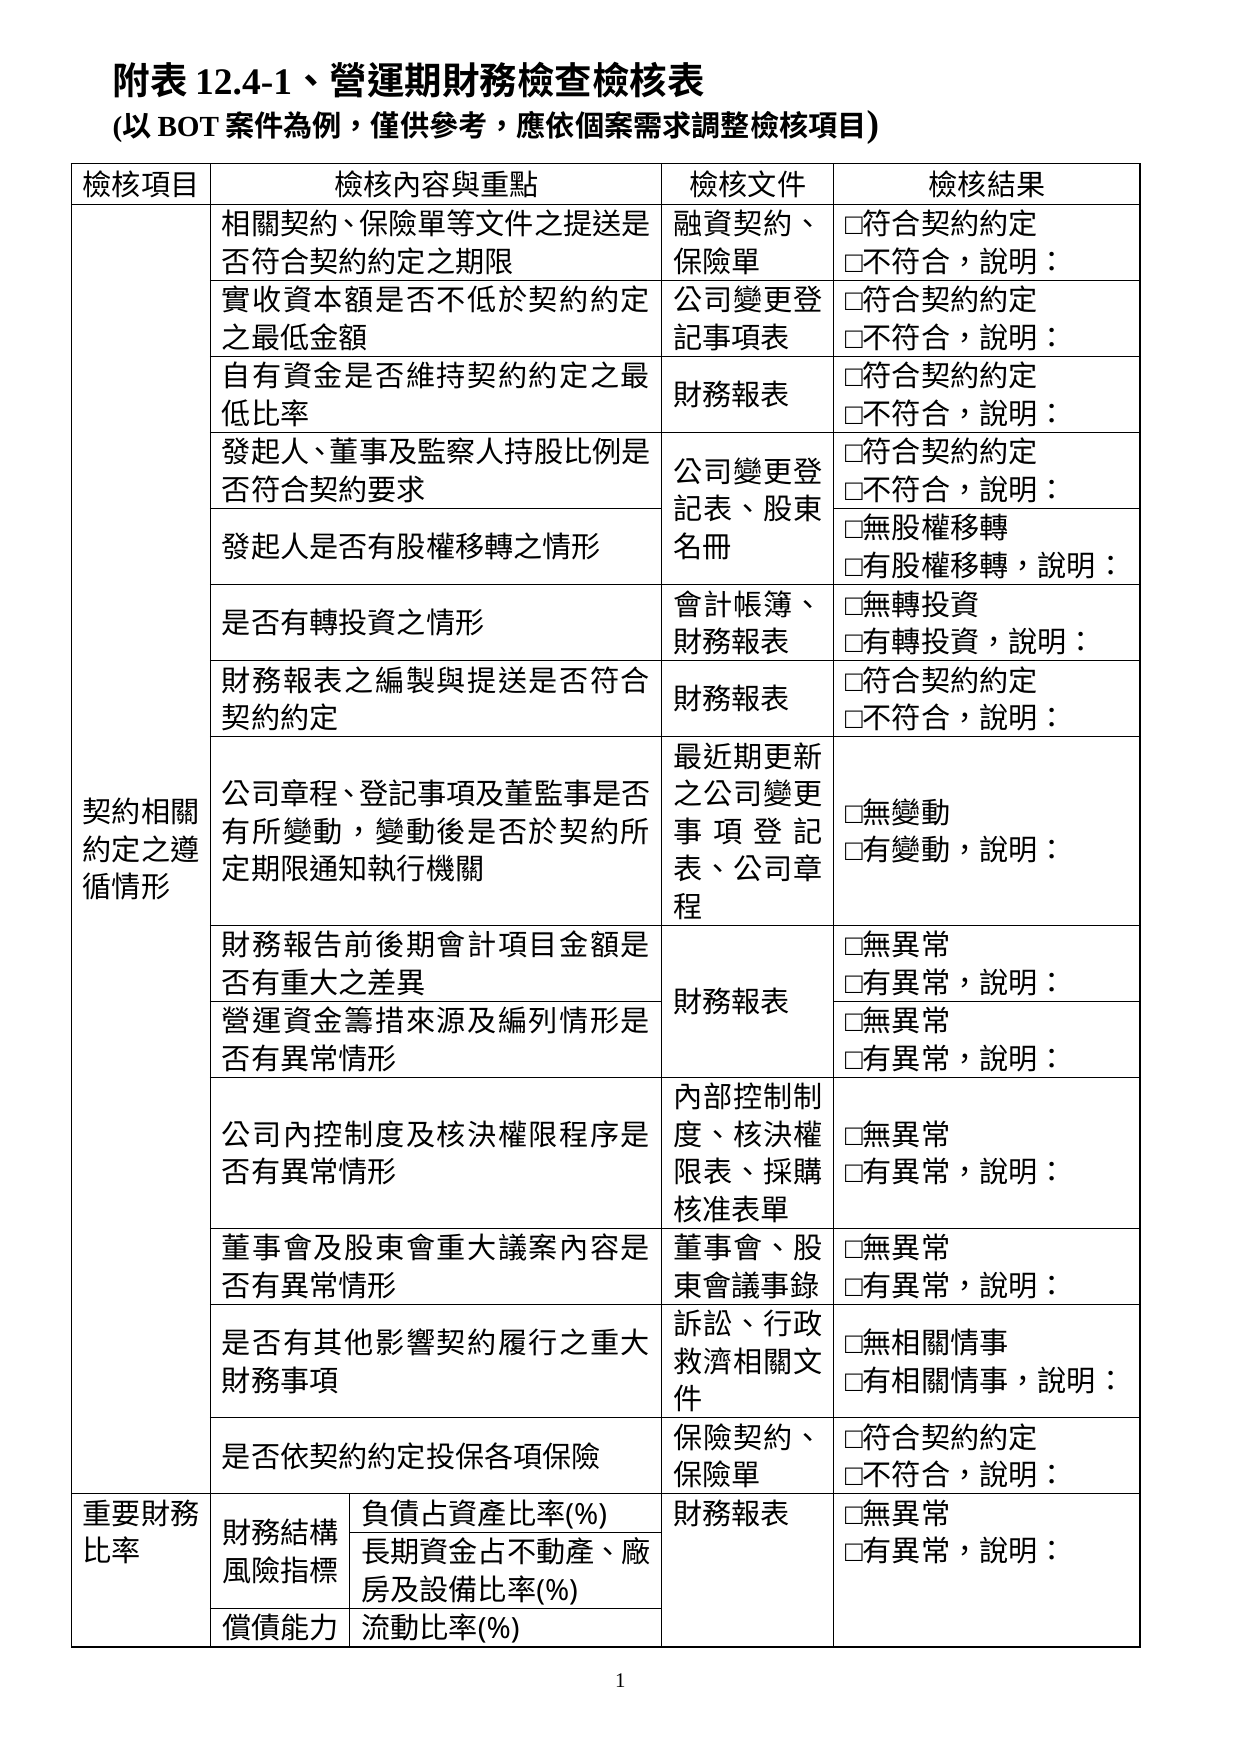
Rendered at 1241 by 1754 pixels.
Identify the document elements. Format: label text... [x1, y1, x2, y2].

table_cell □符合契約約定 □不符合，說明： [834, 433, 1139, 508]
table_cell 董事會、股東會議事錄 [662, 1229, 833, 1304]
table_cell 契約相關約定之遵循情形 [72, 205, 210, 1493]
table_cell 保險契約、保險單 [662, 1418, 833, 1493]
table_cell 董事會及股東會重大議案內容是否有異常情形 [211, 1229, 661, 1304]
table_cell □符合契約約定 □不符合，說明： [834, 357, 1139, 432]
table_cell 流動比率(%) [350, 1609, 661, 1646]
table_cell □無股權移轉 □有股權移轉，說明： [834, 509, 1139, 584]
table_header 檢核結果 [834, 164, 1139, 204]
table_cell 是否依契約約定投保各項保險 [211, 1418, 661, 1493]
table_cell □無異常 □有異常，說明： [834, 1229, 1139, 1304]
table_cell 財務報表 [662, 661, 833, 736]
table_cell 財務報表 [662, 926, 833, 1077]
table_cell 發起人是否有股權移轉之情形 [211, 509, 661, 584]
table_cell □符合契約約定 □不符合，說明： [834, 281, 1139, 356]
table_cell 公司變更登記事項表 [662, 281, 833, 356]
table_cell □符合契約約定 □不符合，說明： [834, 1418, 1139, 1493]
table_cell 公司變更登記表、股東名冊 [662, 433, 833, 584]
table_cell 財務報表 [662, 1494, 833, 1646]
table_cell 會計帳簿、財務報表 [662, 585, 833, 660]
subtitle (以BOT案件為例，僅供參考，應依個案需求調整檢核項目) [112, 103, 1128, 144]
table_cell □符合契約約定 □不符合，說明： [834, 661, 1139, 736]
table_header 檢核項目 [72, 164, 210, 204]
table_header 檢核文件 [662, 164, 833, 204]
table_cell □無異常 □有異常，說明： [834, 926, 1139, 1001]
table_cell 財務報表 [662, 357, 833, 432]
table_cell 長期資金占不動產、廠房及設備比率(%) [350, 1533, 661, 1608]
table_cell 融資契約、保險單 [662, 205, 833, 280]
table_cell □無異常 □有異常，說明： [834, 1002, 1139, 1077]
table_cell 重要財務比率 [72, 1494, 210, 1646]
table_cell □無異常 □有異常，說明： [834, 1494, 1139, 1646]
table_cell □無異常 □有異常，說明： [834, 1078, 1139, 1228]
table_cell □符合契約約定 □不符合，說明： [834, 205, 1139, 280]
table_cell 自有資金是否維持契約約定之最低比率 [211, 357, 661, 432]
table_cell 財務報表之編製與提送是否符合契約約定 [211, 661, 661, 736]
table_cell 財務報告前後期會計項目金額是否有重大之差異 [211, 926, 661, 1001]
table_cell □無轉投資 □有轉投資，說明： [834, 585, 1139, 660]
table_cell 負債占資產比率(%) [350, 1494, 661, 1532]
table_cell □無相關情事 □有相關情事，說明： [834, 1305, 1139, 1417]
table_cell 是否有其他影響契約履行之重大財務事項 [211, 1305, 661, 1417]
table_cell 訴訟、行政救濟相關文件 [662, 1305, 833, 1417]
table_cell 營運資金籌措來源及編列情形是否有異常情形 [211, 1002, 661, 1077]
table_cell 發起人、董事及監察人持股比例是否符合契約要求 [211, 433, 661, 508]
table_cell 財務結構風險指標 [211, 1494, 349, 1608]
table_cell 是否有轉投資之情形 [211, 585, 661, 660]
subtitle 附表12.4-1、營運期財務檢查檢核表 [112, 61, 1128, 103]
table_cell □無變動 □有變動，說明： [834, 737, 1139, 924]
table_cell 最近期更新之公司變更事項登記表、公司章程 [662, 737, 833, 924]
table_header 檢核內容與重點 [211, 164, 661, 204]
table_cell 相關契約、保險單等文件之提送是否符合契約約定之期限 [211, 205, 661, 280]
table_cell 實收資本額是否不低於契約約定之最低金額 [211, 281, 661, 356]
table_cell 償債能力 [211, 1609, 349, 1646]
table_cell 內部控制制度、核決權限表、採購核准表單 [662, 1078, 833, 1228]
table_cell 公司章程、登記事項及董監事是否有所變動，變動後是否於契約所定期限通知執行機關 [211, 737, 661, 924]
table_cell 公司內控制度及核決權限程序是否有異常情形 [211, 1078, 661, 1228]
